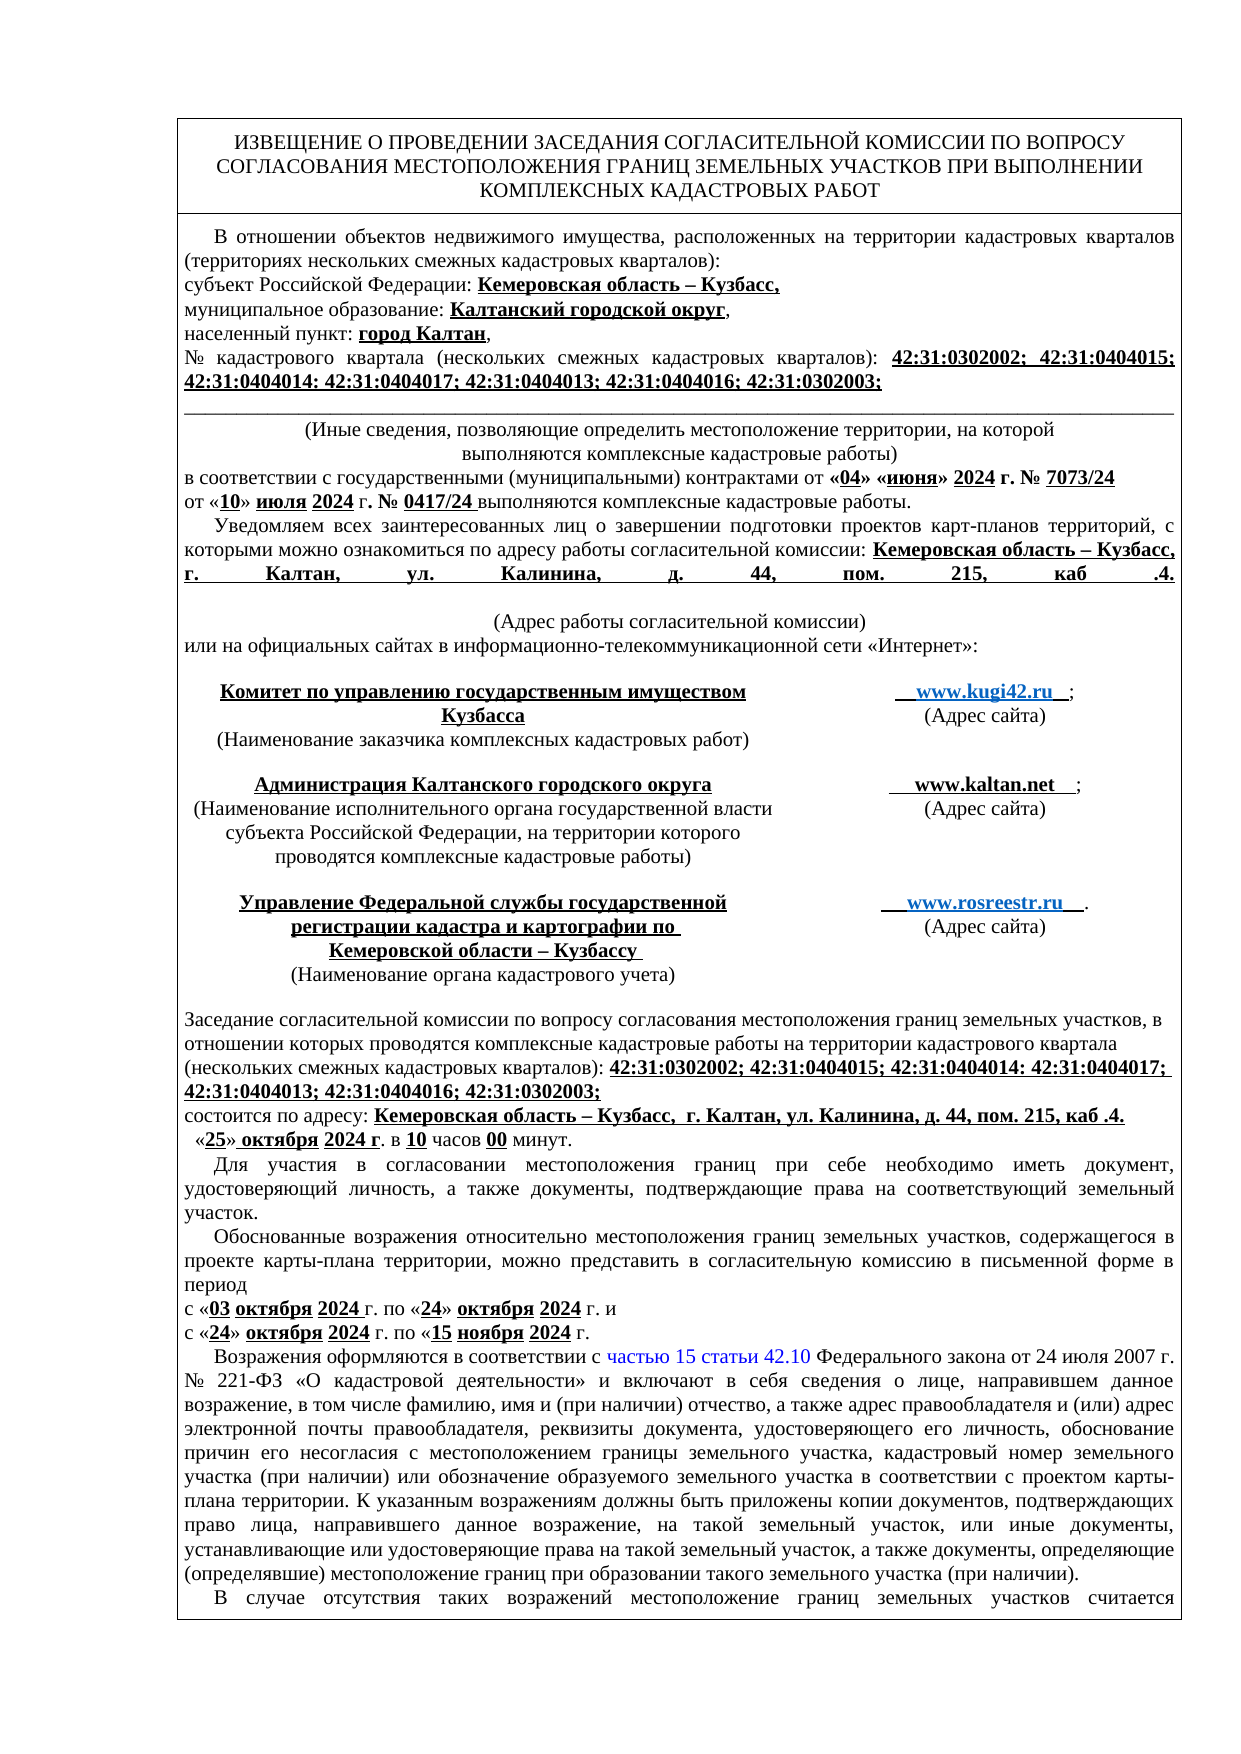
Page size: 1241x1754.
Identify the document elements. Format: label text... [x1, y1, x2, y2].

table_cell Заседание согласительной комиссии по вопросу согласования местоположения границ земельных участков, в отношении которых проводятся комплексные кадастровые работы на территории кадастрового квартала (нескольких смежных кадастровых кварталов): 42:31:0302002; 42:31:0404015; 42:31:0404014: 42:31:0404017; 42:31:0404013; 42:31:0404016; 42:31:0302003; состоится по адресу: Кемеровская область – Кузбасс, г. Калтан, ул. Калинина, д. 44, пом. 215, каб .4. «25» октября 2024 г. в 10 часов 00 минут. Для участия в согласовании местоположения границ при себе необходимо иметь документ, удостоверяющий личность, а также документы, подтверждающие права на соответствующий земельный участок. Обоснованные возражения относительно местоположения границ земельных участков, содержащегося в проекте карты-плана территории, можно представить в согласительную комиссию в письменной форме в период с «03 октября 2024 г. по «24» октября 2024 г. и с «24» октября 2024 г. по «15 ноября 2024 г. Возражения оформляются в соответствии с частью 15 статьи 42.10 Федерального закона от 24 июля 2007 г. № 221-ФЗ «О кадастровой деятельности» и включают в себя сведения о лице, направившем данное возражение, в том числе фамилию, имя и (при наличии) отчество, а также адрес правообладателя и (или) адрес электронной почты правообладателя, реквизиты документа, удостоверяющего его личность, обоснование причин его несогласия с местоположением границы земельного участка, кадастровый номер земельного участка (при наличии) или обозначение образуемого земельного участка в соответствии с проектом карты-плана территории. К указанным возражениям должны быть приложены копии документов, подтверждающих право лица, направившего данное возражение, на такой земельный участок, или иные документы, устанавливающие или удостоверяющие права на такой земельный участок, а также документы, определяющие (определявшие) местоположение границ при образовании такого земельного участка (при наличии). В случае отсутствия таких возражений местоположение границ земельных участков считается [178, 996, 1181, 1619]
table_cell www.kugi42.ru ; (Адрес сайта) [788, 668, 1181, 761]
table_cell Комитет по управлению государственным имуществом Кузбасса (Наименование заказчика комплексных кадастровых работ) [178, 668, 788, 761]
table_cell Администрация Калтанского городского округа (Наименование исполнительного органа государственной власти субъекта Российской Федерации, на территории которого проводятся комплексные кадастровые работы) [178, 761, 788, 879]
table_cell www.kaltan.net ; (Адрес сайта) [788, 761, 1181, 879]
table_cell Управление Федеральной службы государственной регистрации кадастра и картографии по Кемеровской области – Кузбассу (Наименование органа кадастрового учета) [178, 879, 788, 996]
table_header ИЗВЕЩЕНИЕ О ПРОВЕДЕНИИ ЗАСЕДАНИЯ СОГЛАСИТЕЛЬНОЙ КОМИССИИ ПО ВОПРОСУ СОГЛАСОВАНИЯ МЕСТОПОЛОЖЕНИЯ ГРАНИЦ ЗЕМЕЛЬНЫХ УЧАСТКОВ ПРИ ВЫПОЛНЕНИИ КОМПЛЕКСНЫХ КАДАСТРОВЫХ РАБОТ [178, 119, 1181, 213]
table_cell В отношении объектов недвижимого имущества, расположенных на территории кадастровых кварталов (территориях нескольких смежных кадастровых кварталов): субъект Российской Федерации: Кемеровская область – Кузбасс, муниципальное образование: Калтанский городской округ, населенный пункт: город Калтан, № кадастрового квартала (нескольких смежных кадастровых кварталов): 42:31:0302002; 42:31:0404015; 42:31:0404014: 42:31:0404017; 42:31:0404013; 42:31:0404016; 42:31:0302003; _______________________________________________________________________________________________ (Иные сведения, позволяющие определить местоположение территории, на которой выполняются комплексные кадастровые работы) в соответствии с государственными (муниципальными) контрактами от «04» «июня» 2024 г. № 7073/24 от «10» июля 2024 г. № 0417/24 выполняются комплексные кадастровые работы. Уведомляем всех заинтересованных лиц о завершении подготовки проектов карт-планов территорий, с которыми можно ознакомиться по адресу работы согласительной комиссии: Кемеровская область – Кузбасс, г. Калтан, ул. Калинина, д. 44, пом. 215, каб .4. . (Адрес работы согласительной комиссии) или на официальных сайтах в информационно-телекоммуникационной сети «Интернет»: [178, 214, 1181, 668]
table_cell www.rosreestr.ru . (Адрес сайта) [788, 879, 1181, 996]
